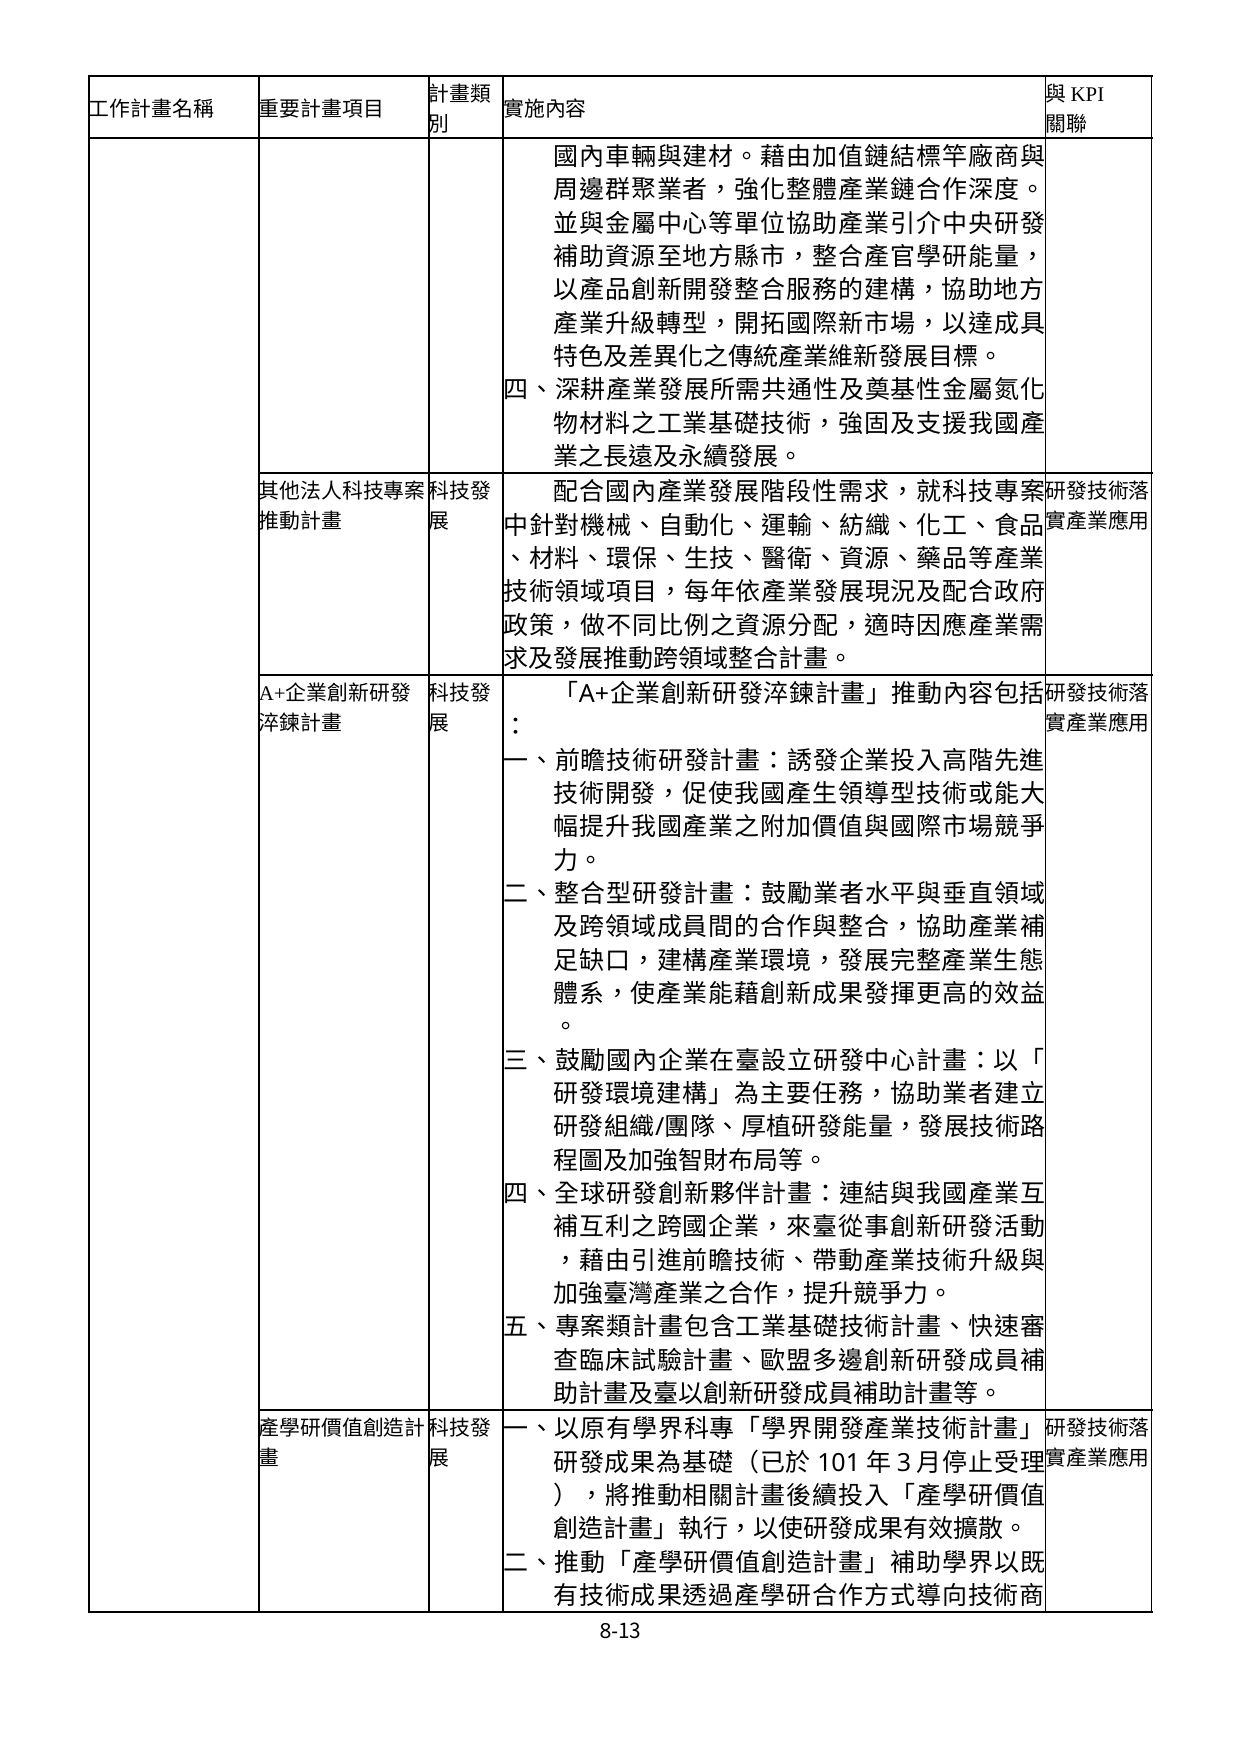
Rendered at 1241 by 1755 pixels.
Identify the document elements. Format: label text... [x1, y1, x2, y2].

table_cell [90, 139, 258, 1611]
table_cell [430, 139, 502, 472]
table_header 實施內容 [504, 77, 1045, 137]
table_cell [260, 139, 428, 472]
table_cell 科技發展 [430, 1411, 502, 1611]
table_cell A+企業創新研發淬鍊計畫 [260, 676, 428, 1409]
table_cell 研發技術落實產業應用 [1046, 676, 1151, 1409]
table_cell 「A+企業創新研發淬鍊計畫」推動內容包括： 一、前瞻技術研發計畫：誘發企業投入高階先進技術開發，促使我國產生領導型技術或能大幅提升我國產業之附加價值與國際市場競爭力。 二、整合型研發計畫：鼓勵業者水平與垂直領域及跨領域成員間的合作與整合，協助產業補足缺口，建構產業環境，發展完整產業生態體系，使產業能藉創新成果發揮更高的效益。 三、鼓勵國內企業在臺設立研發中心計畫：以「研發環境建構」為主要任務，協助業者建立研發組織/團隊、厚植研發能量，發展技術路程圖及加強智財布局等。 四、全球研發創新夥伴計畫：連結與我國產業互補互利之跨國企業，來臺從事創新研發活動，藉由引進前瞻技術、帶動產業技術升級與加強臺灣產業之合作，提升競爭力。 五、專案類計畫包含工業基礎技術計畫、快速審查臨床試驗計畫、歐盟多邊創新研發成員補助計畫及臺以創新研發成員補助計畫等。 [504, 676, 1045, 1409]
table_cell 研發技術落實產業應用 [1046, 474, 1151, 674]
table_cell 研發技術落實產業應用 [1046, 1411, 1151, 1611]
table_header 計畫類別 [430, 77, 502, 137]
table_cell 其他法人科技專案推動計畫 [260, 474, 428, 674]
table_cell 國內車輛與建材。藉由加值鏈結標竿廠商與周邊群聚業者，強化整體產業鏈合作深度。並與金屬中心等單位協助產業引介中央研發補助資源至地方縣市，整合產官學研能量，以產品創新開發整合服務的建構，協助地方產業升級轉型，開拓國際新市場，以達成具特色及差異化之傳統產業維新發展目標。 四、深耕產業發展所需共通性及奠基性金屬氮化物材料之工業基礎技術，強固及支援我國產業之長遠及永續發展。 [504, 139, 1045, 472]
table_cell [1046, 139, 1151, 472]
table_cell 科技發展 [430, 676, 502, 1409]
table_header 重要計畫項目 [260, 77, 428, 137]
table_cell 科技發展 [430, 474, 502, 674]
table_cell 一、以原有學界科專「學界開發產業技術計畫」研發成果為基礎（已於101年3月停止受理），將推動相關計畫後續投入「產學研價值創造計畫」執行，以使研發成果有效擴散。 二、推動「產學研價值創造計畫」補助學界以既有技術成果透過產學研合作方式導向技術商 [504, 1411, 1045, 1611]
table_cell 產學研價值創造計畫 [260, 1411, 428, 1611]
table_header 工作計畫名稱 [90, 77, 258, 137]
table_cell 配合國內產業發展階段性需求，就科技專案中針對機械、自動化、運輸、紡織、化工、食品、材料、環保、生技、醫衛、資源、藥品等產業技術領域項目，每年依產業發展現況及配合政府政策，做不同比例之資源分配，適時因應產業需求及發展推動跨領域整合計畫。 [504, 474, 1045, 674]
table_header 與KPI 關聯 [1046, 77, 1151, 137]
